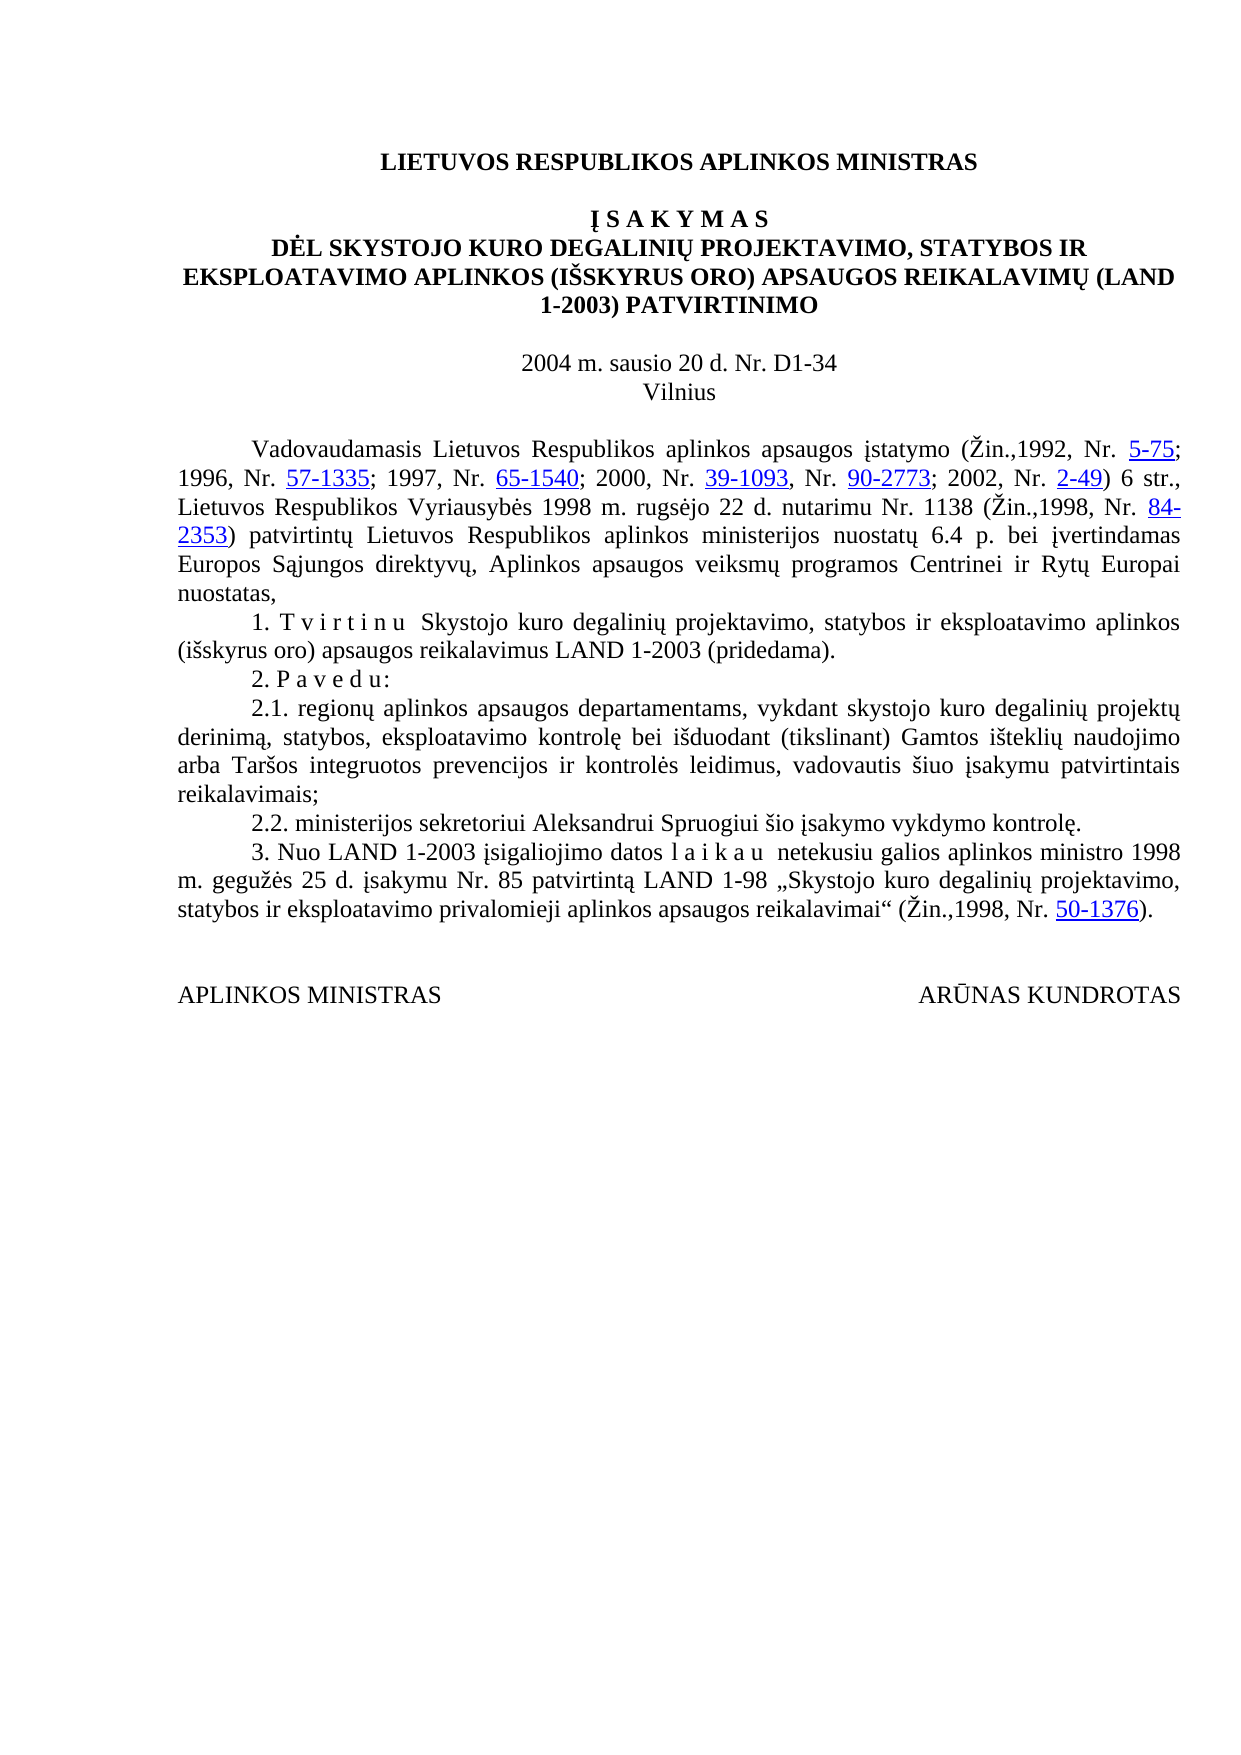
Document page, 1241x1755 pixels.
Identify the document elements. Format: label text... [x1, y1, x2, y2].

text 2.1. regionų aplinkos apsaugos departamentams, vykdant skystojo kuro degalinių projektų derinimą, statybos, eksploatavimo kontrolę bei išduodant (tikslinant) Gamtos išteklių naudojimo arba Taršos integruotos prevencijos ir kontrolės leidimus, vadovautis šiuo įsakymu patvirtintais reikalavimais; [177, 693, 1181, 808]
text LIETUVOS RESPUBLIKOS APLINKOS MINISTRAS [177, 147, 1181, 176]
text 3. Nuo LAND 1-2003 įsigaliojimo datos laikau netekusiu galios aplinkos ministro 1998 m. gegužės 25 d. įsakymu Nr. 85 patvirtintą LAND 1-98 „Skystojo kuro degalinių projektavimo, statybos ir eksploatavimo privalomieji aplinkos apsaugos reikalavimai“ (Žin.,1998, Nr. 50-1376). [177, 837, 1181, 923]
text APLINKOS MINISTRAS ARŪNAS KUNDROTAS [177, 981, 1181, 1009]
text Vadovaudamasis Lietuvos Respublikos aplinkos apsaugos įstatymo (Žin.,1992, Nr. 5-75; 1996, Nr. 57-1335; 1997, Nr. 65-1540; 2000, Nr. 39-1093, Nr. 90-2773; 2002, Nr. 2-49) 6 str., Lietuvos Respublikos Vyriausybės 1998 m. rugsėjo 22 d. nutarimu Nr. 1138 (Žin.,1998, Nr. 84-2353) patvirtintų Lietuvos Respublikos aplinkos ministerijos nuostatų 6.4 p. bei įvertindamas Europos Sąjungos direktyvų, Aplinkos apsaugos veiksmų programos Centrinei ir Rytų Europai nuostatas, [177, 434, 1181, 607]
text Į S A K Y M A S [177, 204, 1181, 233]
text Vilnius [177, 377, 1181, 406]
text 2. Pavedu: [177, 664, 1181, 693]
text 2004 m. sausio 20 d. Nr. D1-34 [177, 348, 1181, 377]
text DĖL SKYSTOJO KURO DEGALINIŲ PROJEKTAVIMO, STATYBOS IR EKSPLOATAVIMO APLINKOS (IŠSKYRUS ORO) APSAUGOS REIKALAVIMŲ (LAND 1-2003) PATVIRTINIMO [177, 233, 1181, 319]
text 2.2. ministerijos sekretoriui Aleksandrui Spruogiui šio įsakymo vykdymo kontrolę. [177, 808, 1181, 837]
text 1. Tvirtinu Skystojo kuro degalinių projektavimo, statybos ir eksploatavimo aplinkos (išskyrus oro) apsaugos reikalavimus LAND 1-2003 (pridedama). [177, 607, 1181, 664]
